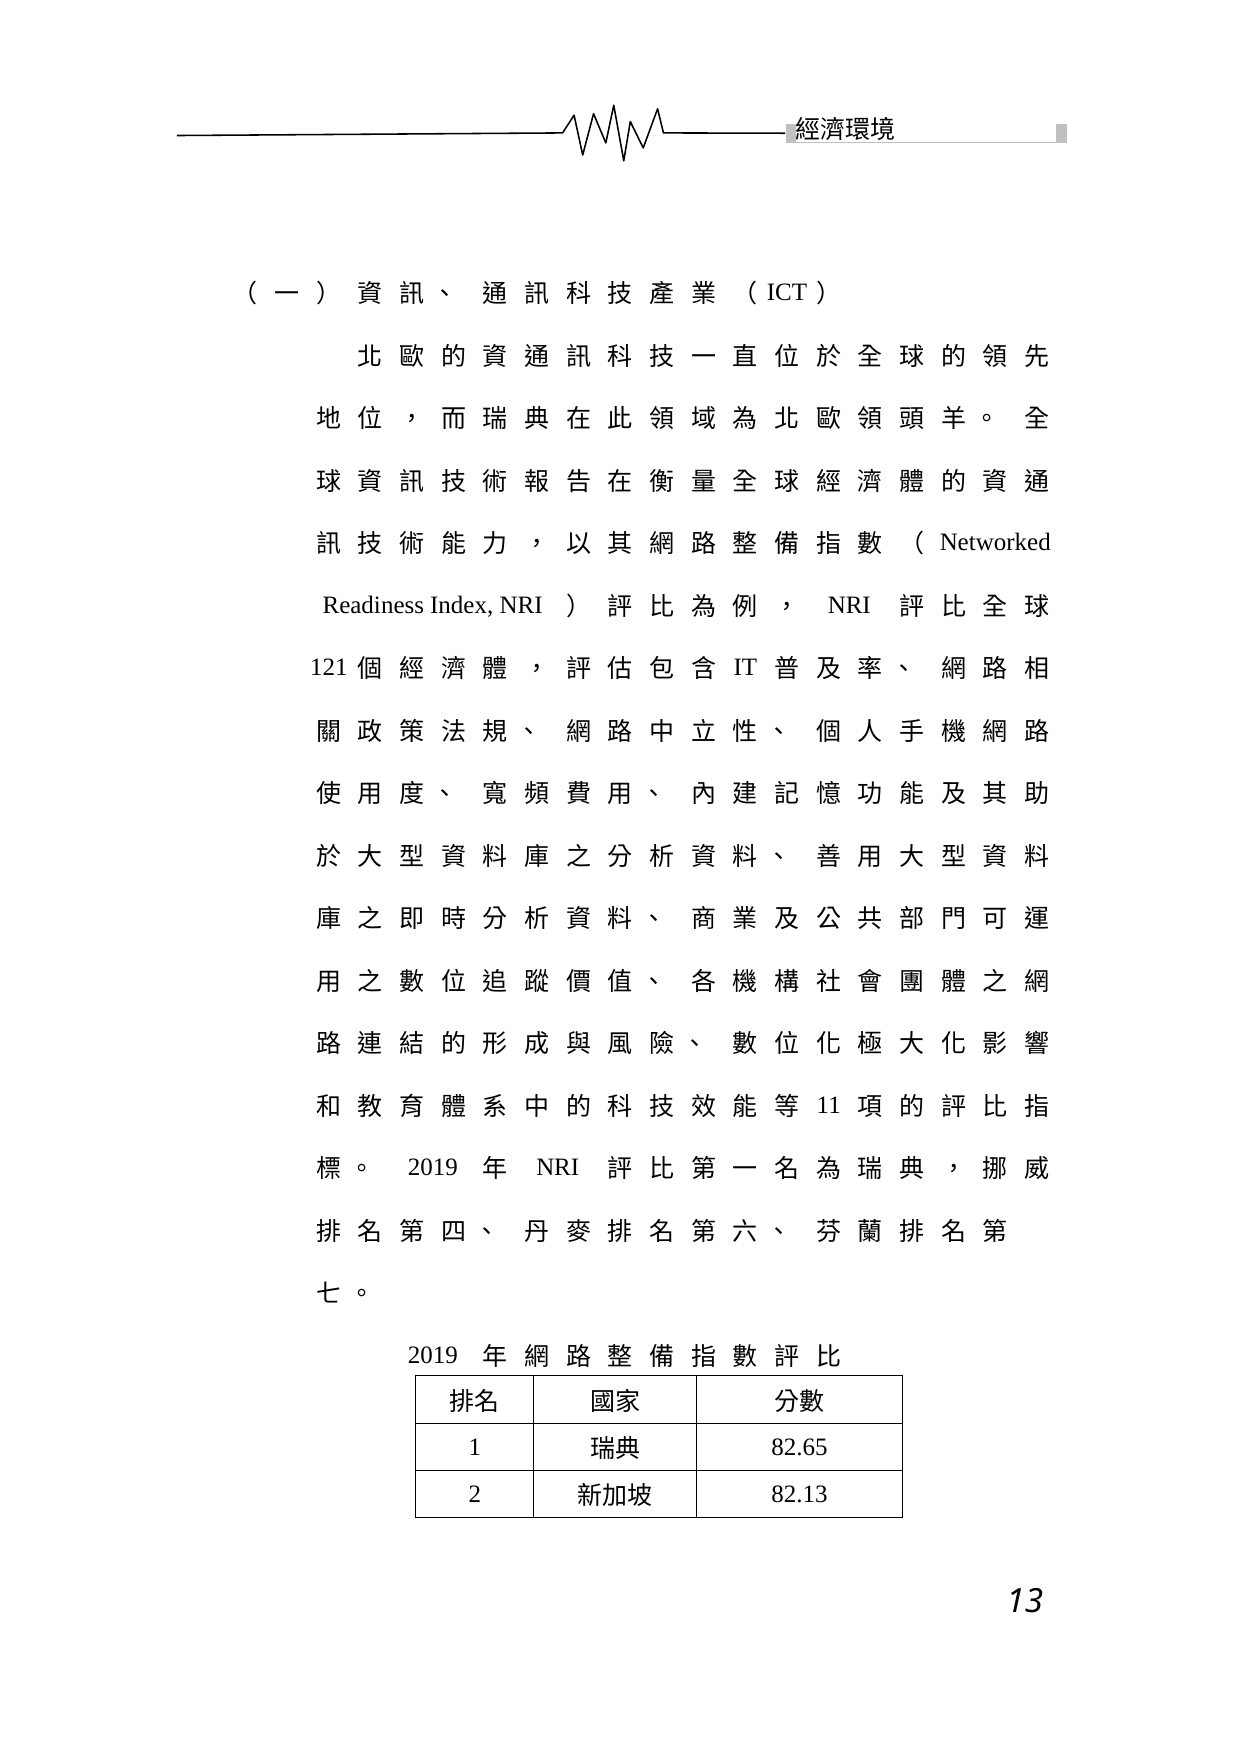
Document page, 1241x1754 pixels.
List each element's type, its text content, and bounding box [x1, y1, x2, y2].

table_header 排名 [416, 1376, 533, 1422]
table_cell 82.13 [697, 1471, 902, 1517]
table_cell 2 [416, 1471, 533, 1517]
table_cell 瑞典 [534, 1424, 696, 1470]
table_header 國家 [534, 1376, 696, 1422]
table_cell 1 [416, 1424, 533, 1470]
table_cell 82.65 [697, 1424, 902, 1470]
text 北歐的資通訊科技一直位於全球的領先地位，而瑞典在此領域為北歐領頭羊。全球資訊技術報告在衡量全球經濟體的資通訊技術能力，以其網路整備指數（Networked Readiness Index, NRI）評比為例，NRI評比全球121個經濟體，評估包含IT普及率、網路相關政策法規、網路中立性、個人手機網路使用度、寬頻費用、內建記憶功能及其助於大型資料庫之分析資料、善用大型資料庫之即時分析資料、商業及公共部門可運用之數位追蹤價值、各機構社會團體之網路連結的形成與風險、數位化極大化影響和教育體系中的科技效能等11項的評比指標。2019年NRI評比第一名為瑞典，挪威排名第四、丹麥排名第六、芬蘭排名第七。 [281, 313, 1058, 1313]
table_cell 新加坡 [534, 1471, 696, 1517]
text （一）資訊、通訊科技產業（ICT） [207, 250, 1058, 313]
table_header 分數 [697, 1376, 902, 1422]
text 2019年網路整備指數評比 [183, 1313, 1058, 1375]
